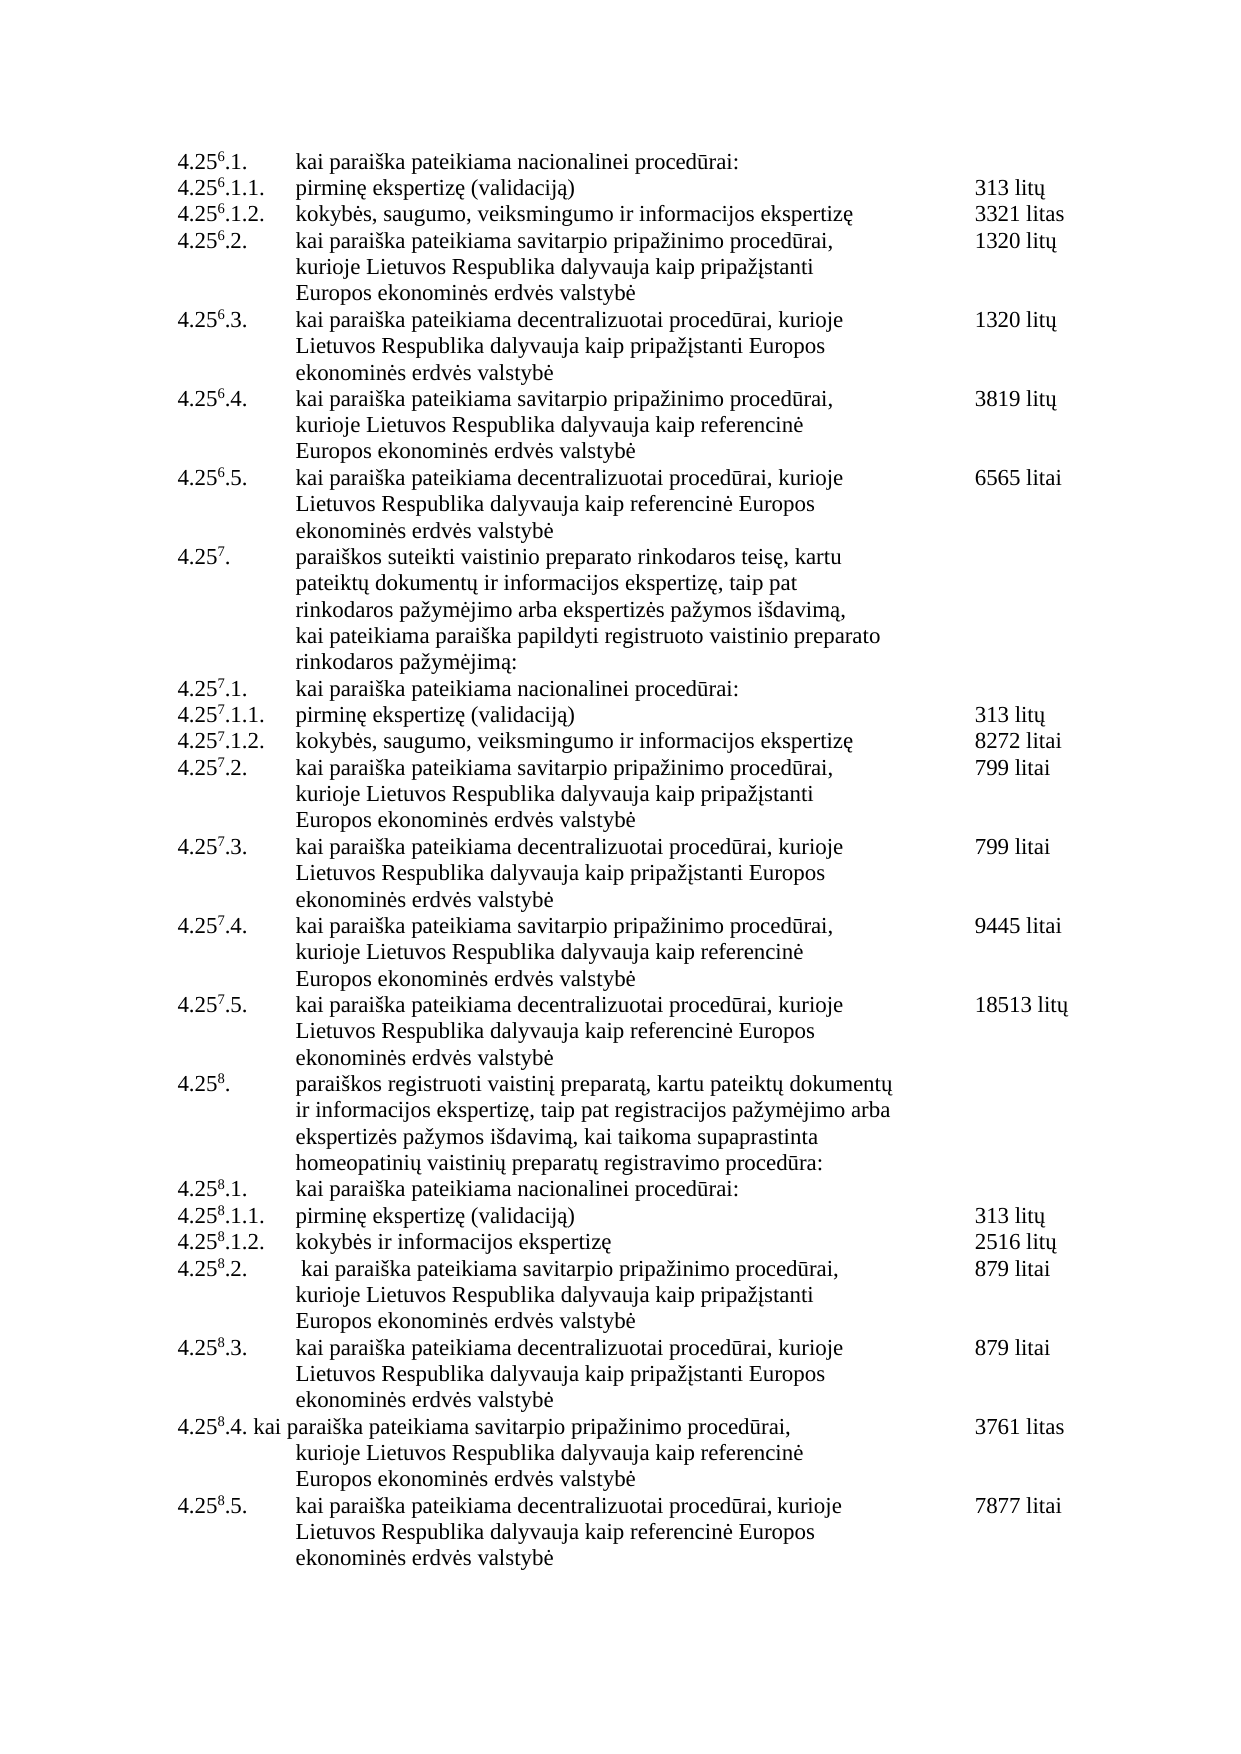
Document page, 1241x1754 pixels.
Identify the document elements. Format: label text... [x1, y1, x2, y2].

text 4.257.3. kai paraiška pateikiama decentralizuotai procedūrai, kurioje 799 litai [177, 833, 1122, 859]
text 4.258.1.1. pirminę ekspertizę (validaciją) 313 litų [177, 1202, 1122, 1228]
text Europos ekonominės erdvės valstybė [177, 965, 1122, 991]
text Europos ekonominės erdvės valstybė [177, 1465, 1122, 1492]
text Europos ekonominės erdvės valstybė [177, 438, 1122, 464]
text 4.258.2. kai paraiška pateikiama savitarpio pripažinimo procedūrai, 879 litai [177, 1254, 1122, 1281]
text 4.256.4. kai paraiška pateikiama savitarpio pripažinimo procedūrai, 3819 litų [177, 385, 1122, 411]
text kai pateikiama paraiška papildyti registruoto vaistinio preparato [177, 622, 1122, 648]
text pateiktų dokumentų ir informacijos ekspertizę, taip pat [177, 569, 1122, 596]
text homeopatinių vaistinių preparatų registravimo procedūra: [177, 1149, 1122, 1176]
text kurioje Lietuvos Respublika dalyvauja kaip pripažįstanti [177, 1281, 1122, 1307]
text 4.257.5. kai paraiška pateikiama decentralizuotai procedūrai, kurioje 18513 litų [177, 991, 1122, 1017]
text kurioje Lietuvos Respublika dalyvauja kaip referencinė [177, 411, 1122, 438]
text 4.257.1. kai paraiška pateikiama nacionalinei procedūrai: [177, 675, 1122, 701]
text ekonominės erdvės valstybė [177, 1386, 1122, 1413]
text 4.258. paraiškos registruoti vaistinį preparatą, kartu pateiktų dokumentų [177, 1070, 1122, 1096]
text 4.256.1.2. kokybės, saugumo, veiksmingumo ir informacijos ekspertizę 3321 litas [177, 200, 1122, 227]
text Europos ekonominės erdvės valstybė [177, 1307, 1122, 1334]
text ekonominės erdvės valstybė [177, 886, 1122, 912]
text 4.256.5. kai paraiška pateikiama decentralizuotai procedūrai, kurioje 6565 litai [177, 464, 1122, 490]
text 4.256.3. kai paraiška pateikiama decentralizuotai procedūrai, kurioje 1320 litų [177, 306, 1122, 332]
text ekonominės erdvės valstybė [177, 358, 1122, 385]
text Lietuvos Respublika dalyvauja kaip referencinė Europos [177, 1518, 1122, 1544]
text Europos ekonominės erdvės valstybė [177, 807, 1122, 833]
text rinkodaros pažymėjimo arba ekspertizės pažymos išdavimą, [177, 596, 1122, 622]
text 4.257.4. kai paraiška pateikiama savitarpio pripažinimo procedūrai, 9445 litai [177, 912, 1122, 938]
text Lietuvos Respublika dalyvauja kaip referencinė Europos [177, 1017, 1122, 1044]
text kurioje Lietuvos Respublika dalyvauja kaip pripažįstanti [177, 780, 1122, 807]
text Lietuvos Respublika dalyvauja kaip pripažįstanti Europos [177, 1360, 1122, 1386]
text Lietuvos Respublika dalyvauja kaip pripažįstanti Europos [177, 332, 1122, 358]
text kurioje Lietuvos Respublika dalyvauja kaip referencinė [177, 1439, 1122, 1465]
text 4.258.1.2. kokybės ir informacijos ekspertizę 2516 litų [177, 1228, 1122, 1254]
text Lietuvos Respublika dalyvauja kaip referencinė Europos [177, 490, 1122, 517]
text 4.257.2. kai paraiška pateikiama savitarpio pripažinimo procedūrai, 799 litai [177, 754, 1122, 780]
text ekonominės erdvės valstybė [177, 1544, 1122, 1571]
text 4.257.1.2. kokybės, saugumo, veiksmingumo ir informacijos ekspertizę 8272 litai [177, 727, 1122, 754]
text ekonominės erdvės valstybė [177, 1044, 1122, 1070]
text 4.256.2. kai paraiška pateikiama savitarpio pripažinimo procedūrai, 1320 litų [177, 227, 1122, 253]
text Lietuvos Respublika dalyvauja kaip pripažįstanti Europos [177, 859, 1122, 886]
text 4.256.1. kai paraiška pateikiama nacionalinei procedūrai: [177, 148, 1122, 174]
text 4.257.1.1. pirminę ekspertizę (validaciją) 313 litų [177, 701, 1122, 727]
text rinkodaros pažymėjimą: [177, 648, 1122, 675]
text kurioje Lietuvos Respublika dalyvauja kaip pripažįstanti [177, 253, 1122, 279]
text ekspertizės pažymos išdavimą, kai taikoma supaprastinta [177, 1123, 1122, 1149]
text kurioje Lietuvos Respublika dalyvauja kaip referencinė [177, 938, 1122, 965]
text 4.258.3. kai paraiška pateikiama decentralizuotai procedūrai, kurioje 879 litai [177, 1334, 1122, 1360]
text ekonominės erdvės valstybė [177, 517, 1122, 543]
text 4.258.4. kai paraiška pateikiama savitarpio pripažinimo procedūrai, 3761 litas [177, 1413, 1122, 1439]
text 4.256.1.1. pirminę ekspertizę (validaciją) 313 litų [177, 174, 1122, 200]
text 4.257. paraiškos suteikti vaistinio preparato rinkodaros teisę, kartu [177, 543, 1122, 569]
text 4.258.1. kai paraiška pateikiama nacionalinei procedūrai: [177, 1176, 1122, 1202]
text ir informacijos ekspertizę, taip pat registracijos pažymėjimo arba [177, 1096, 1122, 1123]
text 4.258.5. kai paraiška pateikiama decentralizuotai procedūrai, kurioje 7877 litai [177, 1492, 1122, 1518]
text Europos ekonominės erdvės valstybė [177, 279, 1122, 306]
